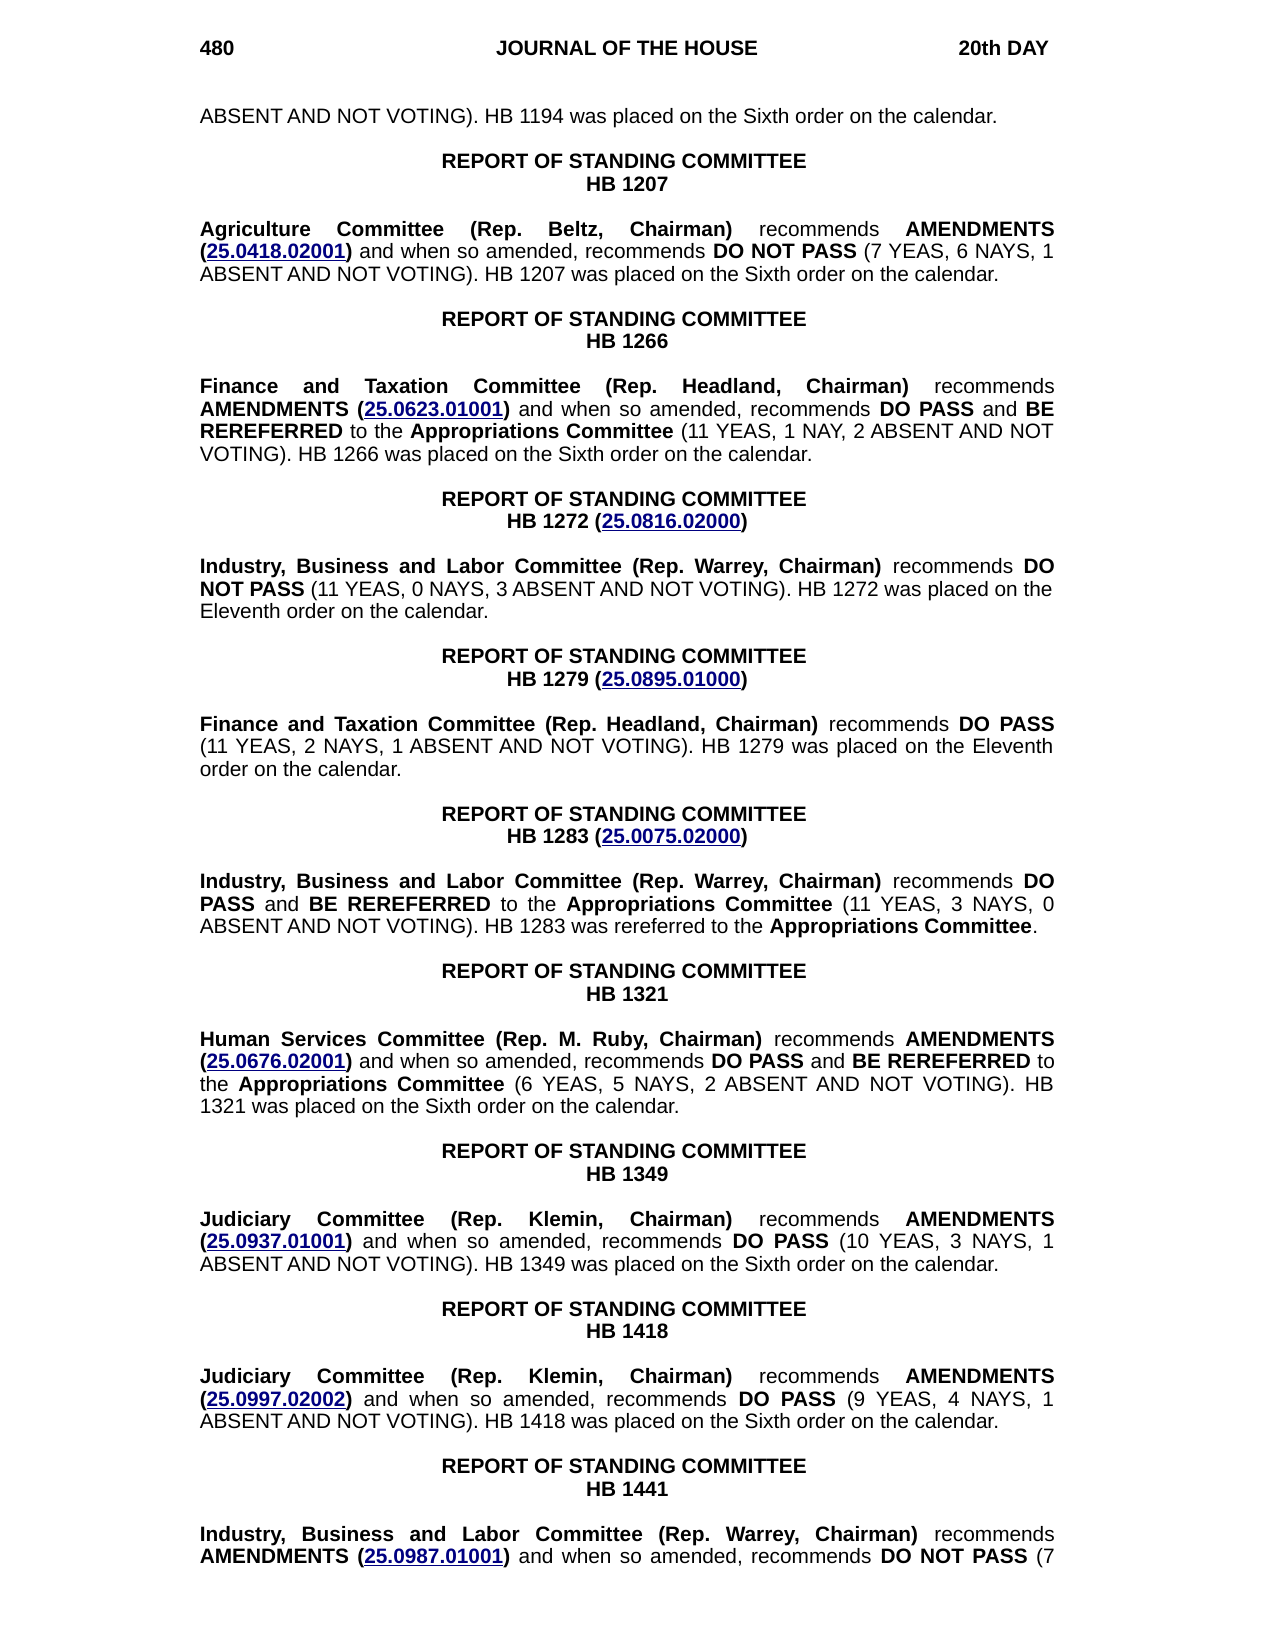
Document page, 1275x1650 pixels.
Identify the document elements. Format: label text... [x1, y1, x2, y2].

text [0, 0, 118, 42]
text REPORT OF STANDING COMMITTEE HB 1272 (25.0816.02000) [199, 488, 1054, 533]
text Finance and Taxation Committee (Rep. Headland, Chairman) recommends DO PASS (11 YEAS, 2 NAYS, 1 ABSENT AND NOT VOTING). HB 1279 was placed on the Eleventh order on the calendar. [199, 713, 1054, 781]
text Judiciary Committee (Rep. Klemin, Chairman) recommends AMENDMENTS (25.0997.02002) and when so amended, recommends DO PASS (9 YEAS, 4 NAYS, 1 ABSENT AND NOT VOTING). HB 1418 was placed on the Sixth order on the calendar. [199, 1366, 1054, 1433]
text REPORT OF STANDING COMMITTEE HB 1441 [199, 1456, 1054, 1501]
text ABSENT AND NOT VOTING). HB 1194 was placed on the Sixth order on the calendar. [199, 106, 1054, 128]
text REPORT OF STANDING COMMITTEE HB 1321 [199, 961, 1054, 1006]
text REPORT OF STANDING COMMITTEE HB 1207 [199, 151, 1054, 196]
text Industry, Business and Labor Committee (Rep. Warrey, Chairman) recommends DO NOT PASS (11 YEAS, 0 NAYS, 3 ABSENT AND NOT VOTING). HB 1272 was placed on the Eleventh order on the calendar. [199, 556, 1054, 623]
text REPORT OF STANDING COMMITTEE HB 1418 [199, 1298, 1054, 1343]
text REPORT OF STANDING COMMITTEE HB 1279 (25.0895.01000) [199, 646, 1054, 691]
text Judiciary Committee (Rep. Klemin, Chairman) recommends AMENDMENTS (25.0937.01001) and when so amended, recommends DO PASS (10 YEAS, 3 NAYS, 1 ABSENT AND NOT VOTING). HB 1349 was placed on the Sixth order on the calendar. [199, 1208, 1054, 1276]
text Finance and Taxation Committee (Rep. Headland, Chairman) recommends AMENDMENTS (25.0623.01001) and when so amended, recommends DO PASS and BE REREFERRED to the Appropriations Committee (11 YEAS, 1 NAY, 2 ABSENT AND NOT VOTING). HB 1266 was placed on the Sixth order on the calendar. [199, 376, 1054, 466]
text REPORT OF STANDING COMMITTEE HB 1349 [199, 1141, 1054, 1186]
text REPORT OF STANDING COMMITTEE HB 1266 [199, 308, 1054, 353]
subtitle Page 479 [9, 9, 109, 33]
text Industry, Business and Labor Committee (Rep. Warrey, Chairman) recommends DO PASS and BE REREFERRED to the Appropriations Committee (11 YEAS, 3 NAYS, 0 ABSENT AND NOT VOTING). HB 1283 was rereferred to the Appropriations Committee. [199, 871, 1054, 938]
text REPORT OF STANDING COMMITTEE HB 1283 (25.0075.02000) [199, 803, 1054, 848]
text Agriculture Committee (Rep. Beltz, Chairman) recommends AMENDMENTS (25.0418.02001) and when so amended, recommends DO NOT PASS (7 YEAS, 6 NAYS, 1 ABSENT AND NOT VOTING). HB 1207 was placed on the Sixth order on the calendar. [199, 218, 1054, 286]
text Human Services Committee (Rep. M. Ruby, Chairman) recommends AMENDMENTS (25.0676.02001) and when so amended, recommends DO PASS and BE REREFERRED to the Appropriations Committee (6 YEAS, 5 NAYS, 2 ABSENT AND NOT VOTING). HB 1321 was placed on the Sixth order on the calendar. [199, 1028, 1054, 1118]
text Industry, Business and Labor Committee (Rep. Warrey, Chairman) recommends AMENDMENTS (25.0987.01001) and when so amended, recommends DO NOT PASS (7 [199, 1523, 1054, 1568]
